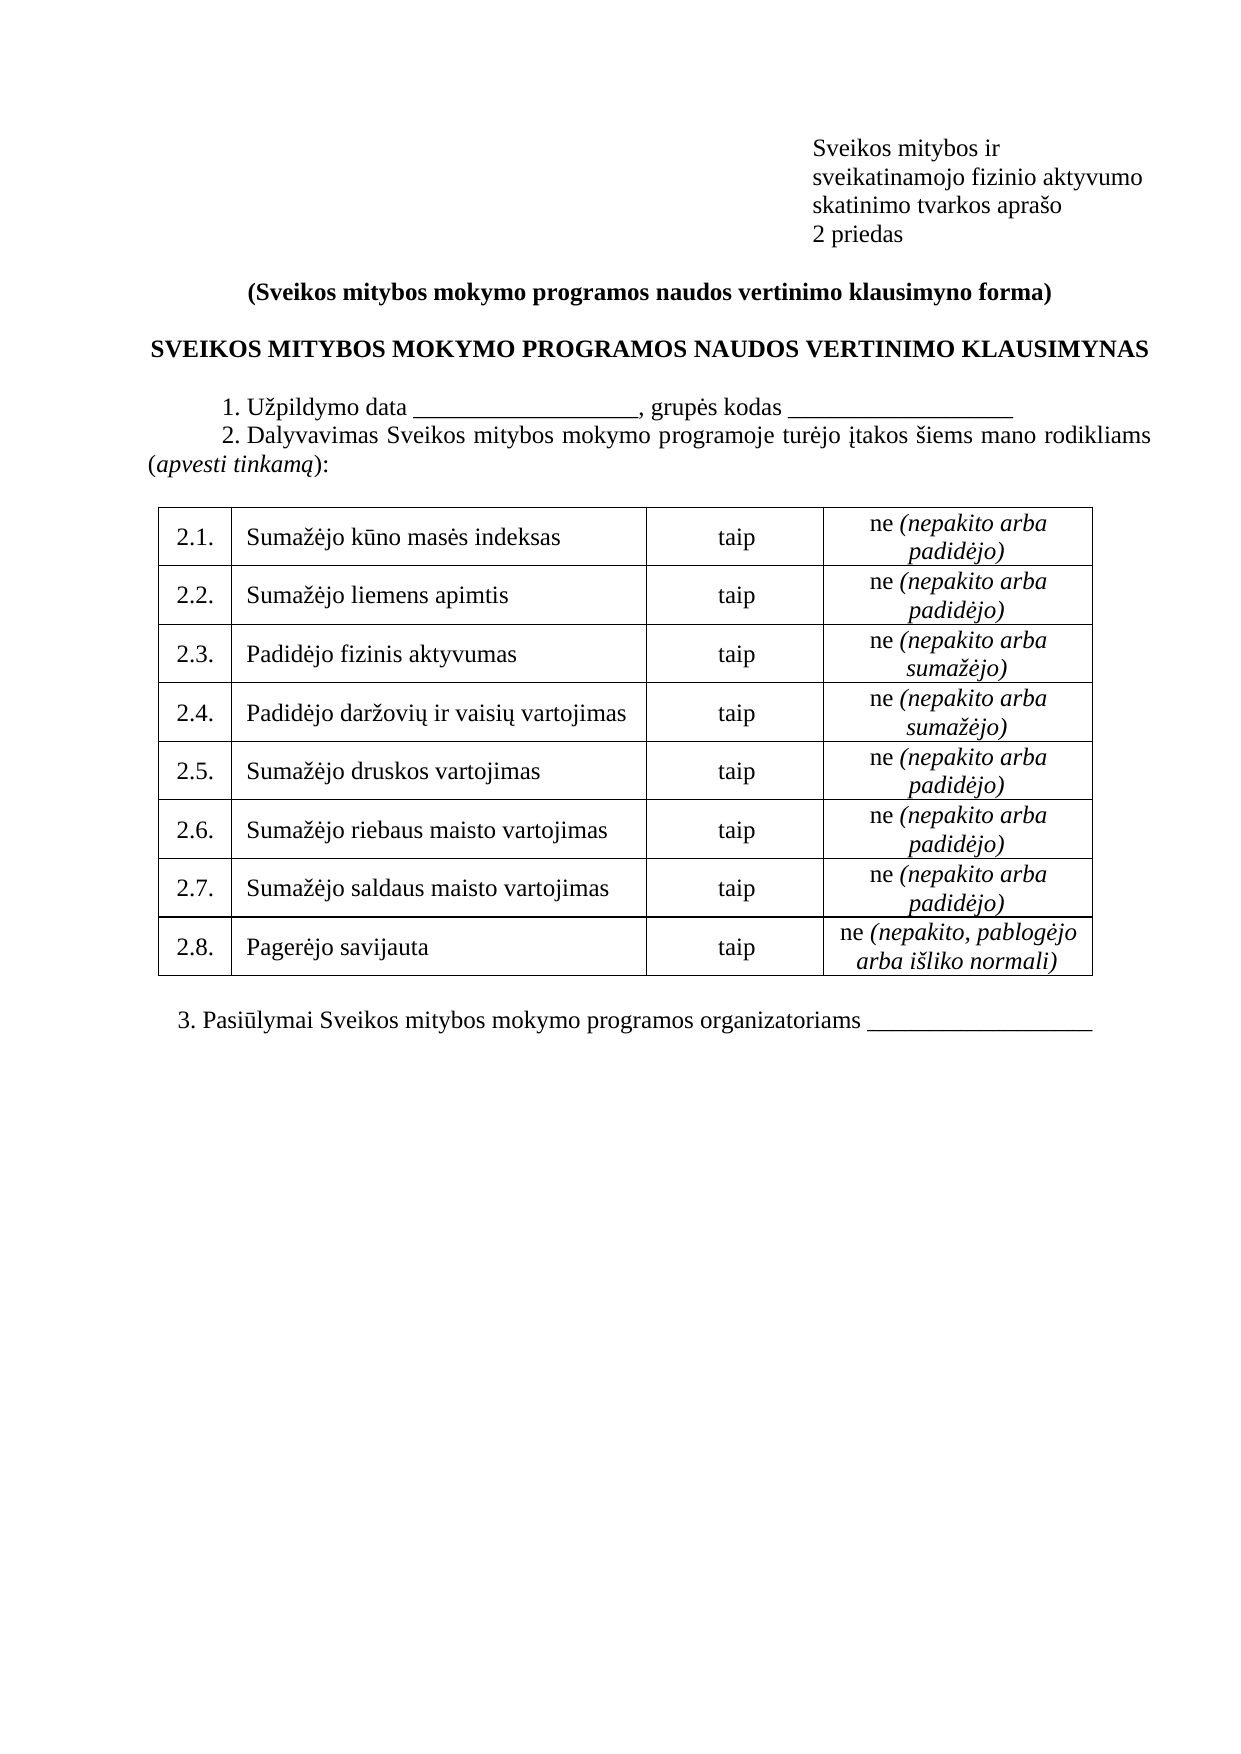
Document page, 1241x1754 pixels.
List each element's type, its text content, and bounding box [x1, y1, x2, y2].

table_cell Pagerėjo savijauta [232, 918, 646, 975]
text skatinimo tvarkos aprašo [812, 190, 1152, 219]
text 1. Užpildymo data __________________, grupės kodas __________________ [148, 392, 1152, 420]
table_cell Sumažėjo druskos vartojimas [232, 742, 646, 799]
table_cell Sumažėjo saldaus maisto vartojimas [232, 859, 646, 916]
text 2 priedas [812, 219, 1152, 248]
table_cell ne (nepakito arba padidėjo) [824, 859, 1092, 916]
table_header 2.1. [159, 508, 231, 565]
table_cell ne (nepakito arba padidėjo) [824, 566, 1092, 624]
table_header ne (nepakito arba padidėjo) [824, 508, 1092, 565]
table_cell 2.4. [159, 683, 231, 741]
table_cell taip [647, 566, 823, 624]
table_cell taip [647, 742, 823, 799]
table_cell taip [647, 859, 823, 916]
text sveikatinamojo fizinio aktyvumo [812, 162, 1152, 190]
table_cell Sumažėjo liemens apimtis [232, 566, 646, 624]
text SVEIKOS MITYBOS MOKYMO PROGRAMOS NAUDOS VERTINIMO KLAUSIMYNAS [148, 334, 1152, 363]
text 2. Dalyvavimas Sveikos mitybos mokymo programoje turėjo įtakos šiems mano rodikliams (apvesti tinkamą): [148, 420, 1152, 478]
table_cell Sumažėjo riebaus maisto vartojimas [232, 800, 646, 858]
table_cell ne (nepakito arba sumažėjo) [824, 683, 1092, 741]
table_cell taip [647, 683, 823, 741]
table_header Sumažėjo kūno masės indeksas [232, 508, 646, 565]
table_cell 2.7. [159, 859, 231, 916]
table_cell 2.8. [159, 918, 231, 975]
table_cell 2.5. [159, 742, 231, 799]
table_cell 2.2. [159, 566, 231, 624]
table_cell taip [647, 625, 823, 682]
table_cell ne (nepakito arba padidėjo) [824, 800, 1092, 858]
text 3. Pasiūlymai Sveikos mitybos mokymo programos organizatoriams __________________ [148, 1005, 1152, 1033]
text Sveikos mitybos ir [812, 133, 1152, 162]
table_cell ne (nepakito arba sumažėjo) [824, 625, 1092, 682]
table_cell taip [647, 800, 823, 858]
table_cell Padidėjo fizinis aktyvumas [232, 625, 646, 682]
table_cell taip [647, 918, 823, 975]
table_cell ne (nepakito, pablogėjo arba išliko normali) [824, 918, 1092, 975]
table_cell Padidėjo daržovių ir vaisių vartojimas [232, 683, 646, 741]
table_cell 2.6. [159, 800, 231, 858]
table_header taip [647, 508, 823, 565]
text (Sveikos mitybos mokymo programos naudos vertinimo klausimyno forma) [148, 277, 1152, 305]
table_cell ne (nepakito arba padidėjo) [824, 742, 1092, 799]
table_cell 2.3. [159, 625, 231, 682]
